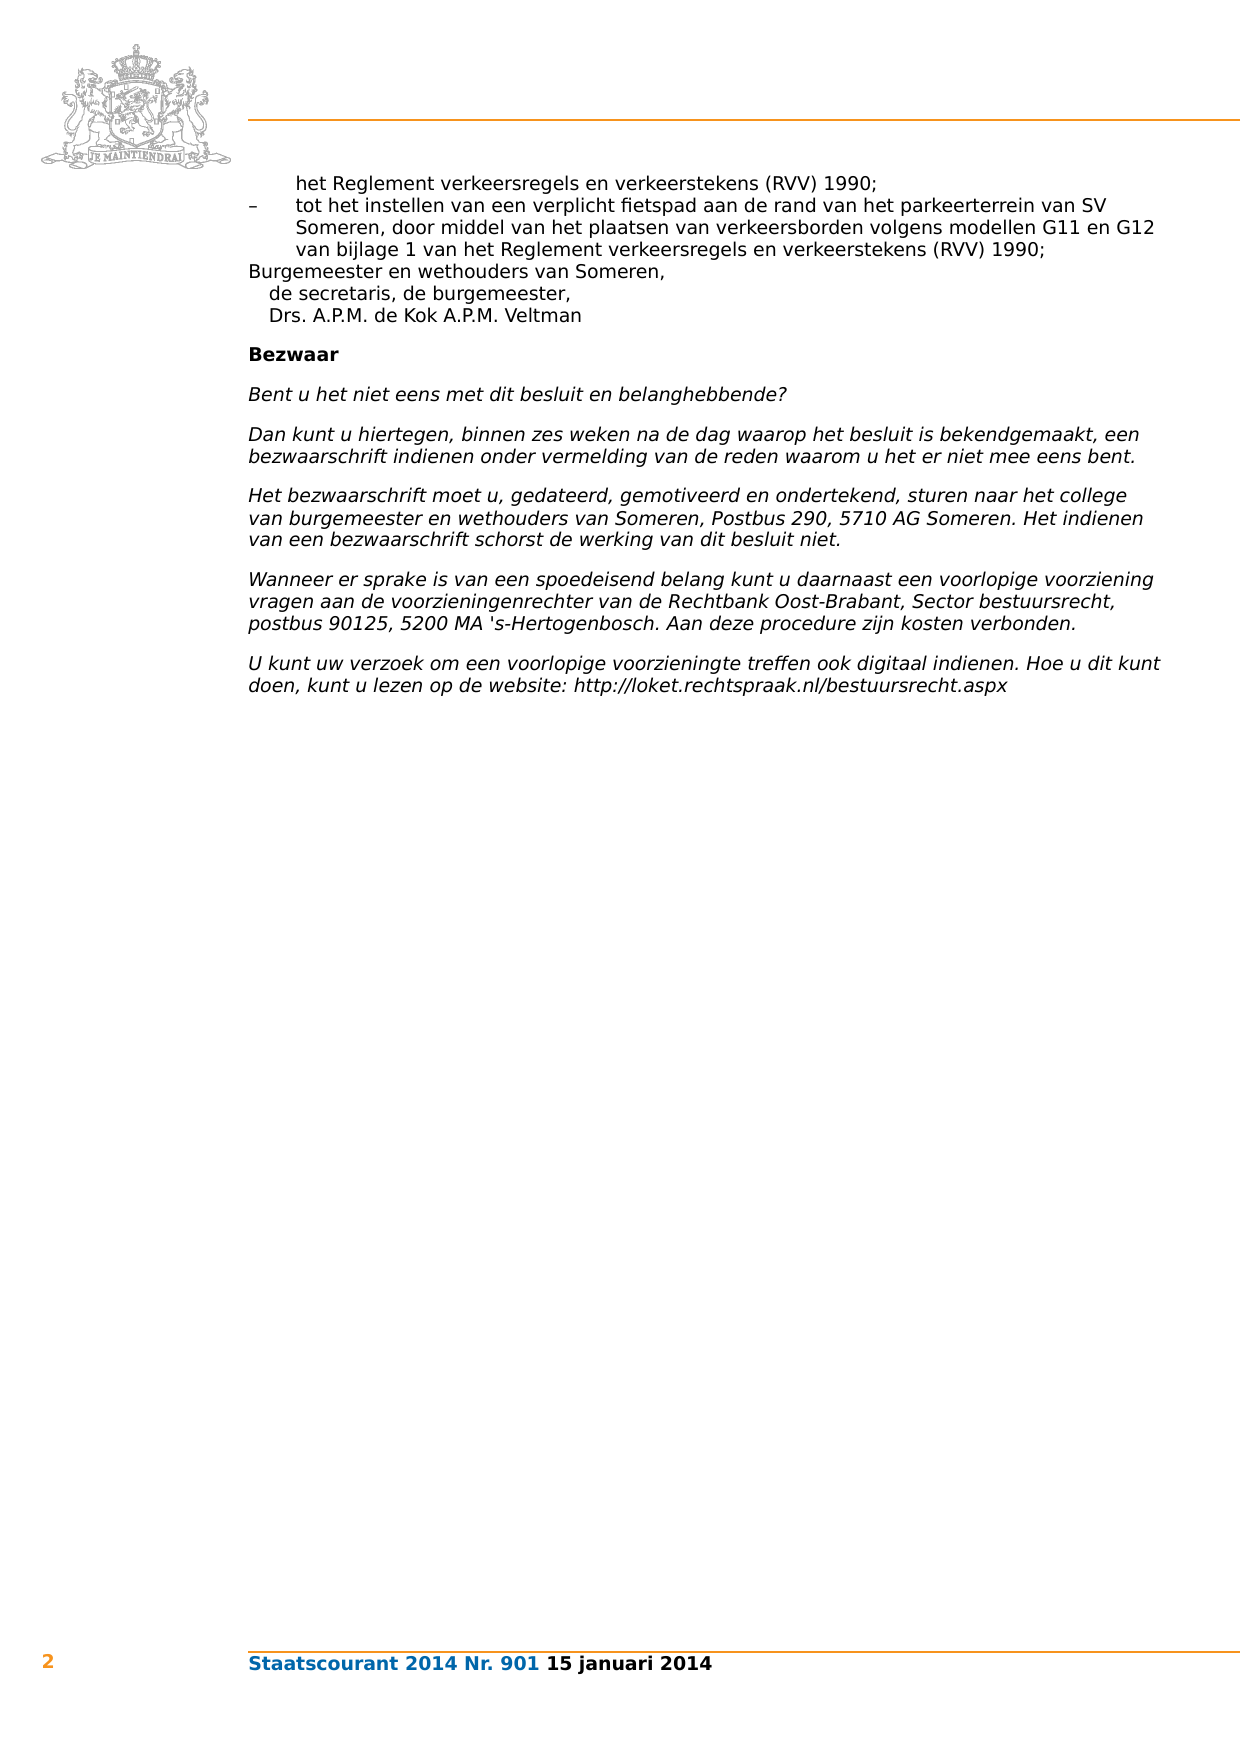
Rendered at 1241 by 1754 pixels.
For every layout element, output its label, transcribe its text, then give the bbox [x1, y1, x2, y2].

text de secretaris, de burgemeester, [248, 283, 1163, 305]
subtitle Dan kunt u hiertegen, binnen zes weken na de dag waarop het besluit is bekendgemaakt, een bezwaarschrift indienen onder vermelding van de reden waarom u het er niet mee eens bent. [248, 424, 1163, 468]
text Burgemeester en wethouders van Someren, [248, 261, 1163, 283]
subtitle Wanneer er sprake is van een spoedeisend belang kunt u daarnaast een voorlopige voorziening vragen aan de voorzieningenrechter van de Rechtbank Oost-Brabant, Sector bestuursrecht, postbus 90125, 5200 MA 's-Hertogenbosch. Aan deze procedure zijn kosten verbonden. [248, 569, 1163, 635]
subtitle Het bezwaarschrift moet u, gedateerd, gemotiveerd en ondertekend, sturen naar het college van burgemeester en wethouders van Someren, Postbus 290, 5710 AG Someren. Het indienen van een bezwaarschrift schorst de werking van dit besluit niet. [248, 485, 1163, 551]
subtitle U kunt uw verzoek om een voorlopige voorzieningte treffen ook digitaal indienen. Hoe u dit kunt doen, kunt u lezen op de website: http://loket.rechtspraak.nl/bestuursrecht.aspx [248, 653, 1163, 697]
list tot het instellen van een verplicht fietspad aan de rand van het parkeerterrein van SV Someren, door middel van het plaatsen van verkeersborden volgens modellen G11 en G12 van bijlage 1 van het Reglement verkeersregels en verkeerstekens (RVV) 1990; [248, 195, 1163, 261]
text Drs. A.P.M. de Kok A.P.M. Veltman [248, 305, 1163, 327]
picture [41, 44, 231, 169]
list het Reglement verkeersregels en verkeerstekens (RVV) 1990; [248, 173, 1163, 195]
subtitle Bent u het niet eens met dit besluit en belanghebbende? [248, 384, 1163, 406]
subtitle Bezwaar [248, 344, 1163, 366]
